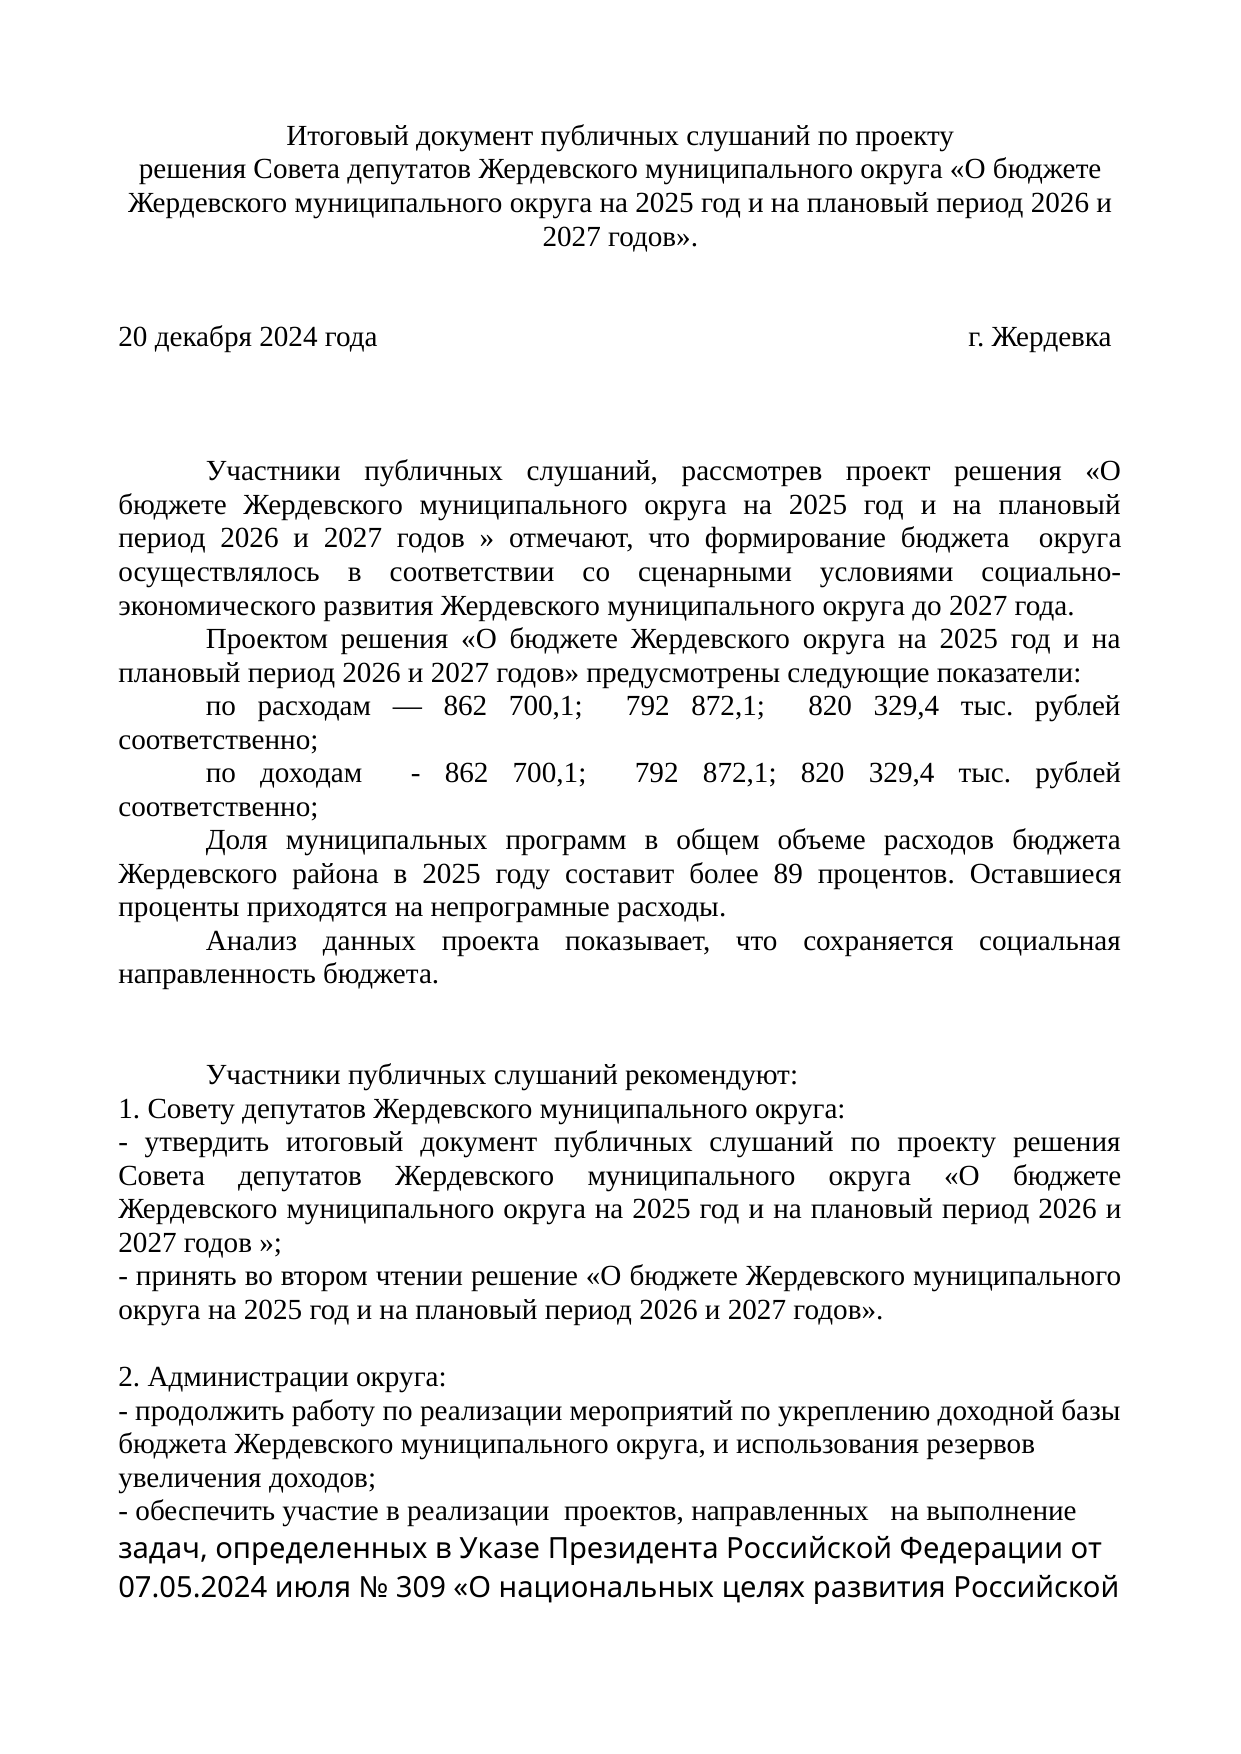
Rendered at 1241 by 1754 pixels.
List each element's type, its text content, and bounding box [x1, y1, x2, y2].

list - продолжить работу по реализации мероприятий по укреплению доходной базы бюджета Жердевского муниципального округа, и использования резервов увеличения доходов; - обеспечить участие в реализации проектов, направленных на выполнение задач, определенных в Указе Президента Российской Федерации от 07.05.2024 июля № 309 «О национальных целях развития Российской [118, 1393, 1122, 1606]
text по доходам - 862 700,1; 792 872,1; 820 329,4 тыс. рублей соответственно; [118, 755, 1122, 822]
text по расходам — 862 700,1; 792 872,1; 820 329,4 тыс. рублей соответственно; [118, 688, 1122, 755]
list 2. Администрации округа: [118, 1359, 1122, 1393]
text Анализ данных проекта показывает, что сохраняется социальная направленность бюджета. [118, 923, 1122, 990]
text Итоговый документ публичных слушаний по проекту [118, 118, 1122, 152]
list - утвердить итоговый документ публичных слушаний по проекту решения Совета депутатов Жердевского муниципального округа «О бюджете Жердевского муниципального округа на 2025 год и на плановый период 2026 и 2027 годов »; [118, 1124, 1122, 1258]
text решения Совета депутатов Жердевского муниципального округа «О бюджете [118, 152, 1122, 185]
text Доля муниципальных программ в общем объеме расходов бюджета Жердевского района в 2025 году составит более 89 процентов. Оставшиеся проценты приходятся на непрограмные расходы. [118, 822, 1122, 923]
text Проектом решения «О бюджете Жердевского округа на 2025 год и на плановый период 2026 и 2027 годов» предусмотрены следующие показатели: [118, 621, 1122, 688]
text Жердевского муниципального округа на 2025 год и на плановый период 2026 и 2027 годов». [118, 185, 1122, 252]
text 20 декабря 2024 года г. Жердевка [118, 319, 1122, 353]
text Участники публичных слушаний рекомендуют: [118, 1057, 1122, 1091]
list - принять во втором чтении решение «О бюджете Жердевского муниципального округа на 2025 год и на плановый период 2026 и 2027 годов». [118, 1258, 1122, 1326]
text Участники публичных слушаний, рассмотрев проект решения «О бюджете Жердевского муниципального округа на 2025 год и на плановый период 2026 и 2027 годов » отмечают, что формирование бюджета округа осуществлялось в соответствии со сценарными условиями социально-экономического развития Жердевского муниципального округа до 2027 года. [118, 453, 1122, 621]
list 1. Совету депутатов Жердевского муниципального округа: [118, 1091, 1122, 1124]
